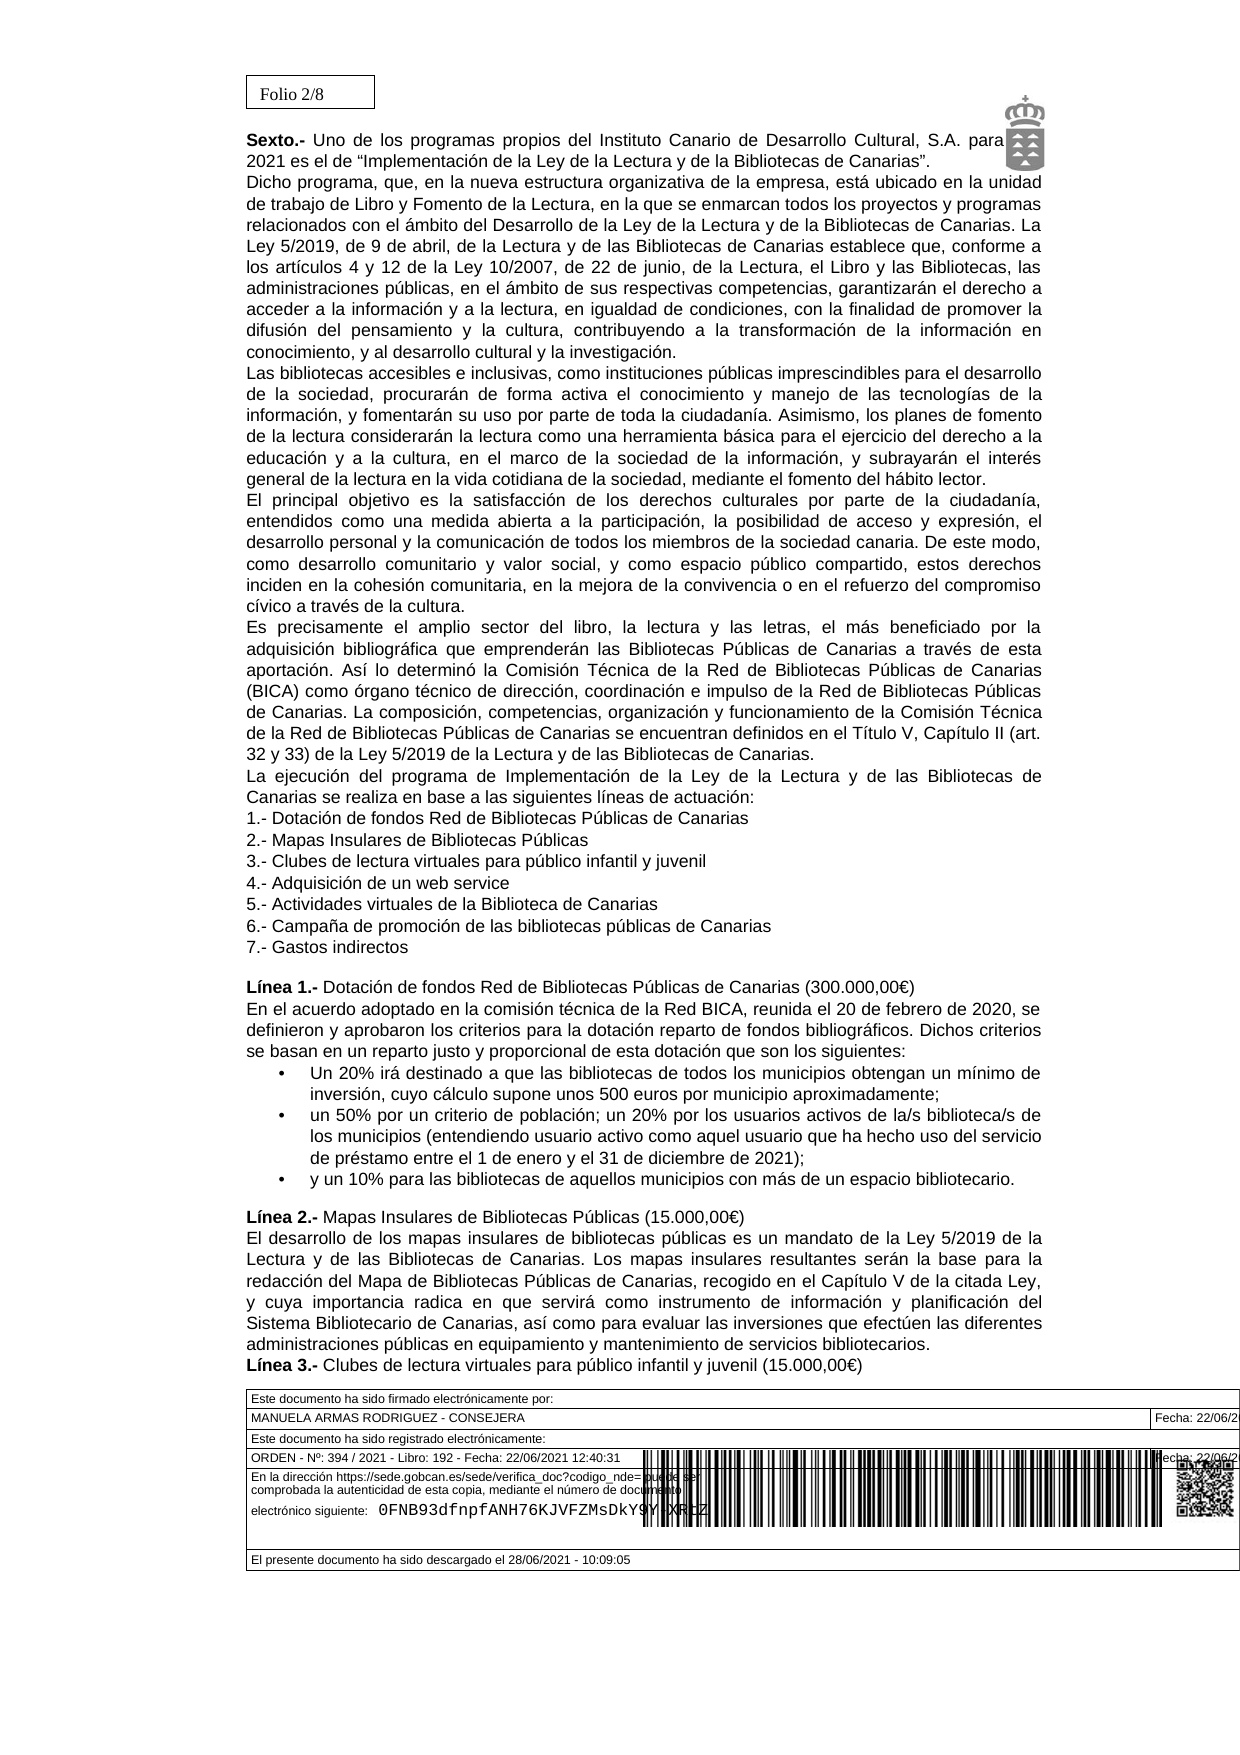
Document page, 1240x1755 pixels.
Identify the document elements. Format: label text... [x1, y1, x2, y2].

text Línea 2.- Mapas Insulares de Bibliotecas Públicas (15.000,00€) [246, 1207, 1043, 1227]
text El principal objetivo es la satisfacción de los derechos culturales por parte de la ciudadanía, entendidos como una medida abierta a la participación, la posibilidad de acceso y expresión, el desarrollo personal y la comunicación de todos los miembros de la sociedad canaria. De este modo, como desarrollo comunitario y valor social, y como espacio público compartido, estos derechos inciden en la cohesión comunitaria, en la mejora de la convivencia o en el refuerzo del compromiso cívico a través de la cultura. [246, 490, 1043, 616]
text Es precisamente el amplio sector del libro, la lectura y las letras, el más beneficiado por la adquisición bibliográfica que emprenderán las Bibliotecas Públicas de Canarias a través de esta aportación. Así lo determinó la Comisión Técnica de la Red de Bibliotecas Públicas de Canarias (BICA) como órgano técnico de dirección, coordinación e impulso de la Red de Bibliotecas Públicas de Canarias. La composición, competencias, organización y funcionamiento de la Comisión Técnica de la Red de Bibliotecas Públicas de Canarias se encuentran definidos en el Título V, Capítulo II (art. 32 y 33) de la Ley 5/2019 de la Lectura y de las Bibliotecas de Canarias. [246, 617, 1043, 764]
text Línea 1.- Dotación de fondos Red de Bibliotecas Públicas de Canarias (300.000,00€) [246, 977, 1043, 998]
text El desarrollo de los mapas insulares de bibliotecas públicas es un mandato de la Ley 5/2019 de la Lectura y de las Bibliotecas de Canarias. Los mapas insulares resultantes serán la base para la redacción del Mapa de Bibliotecas Públicas de Canarias, recogido en el Capítulo V de la citada Ley, y cuya importancia radica en que servirá como instrumento de información y planificación del Sistema Bibliotecario de Canarias, así como para evaluar las inversiones que efectúen las diferentes administraciones públicas en equipamiento y mantenimiento de servicios bibliotecarios. [246, 1228, 1043, 1354]
text Las bibliotecas accesibles e inclusivas, como instituciones públicas imprescindibles para el desarrollo de la sociedad, procurarán de forma activa el conocimiento y manejo de las tecnologías de la información, y fomentarán su uso por parte de toda la ciudadanía. Asimismo, los planes de fomento de la lectura considerarán la lectura como una herramienta básica para el ejercicio del derecho a la educación y a la cultura, en el marco de la sociedad de la información, y subrayarán el interés general de la lectura en la vida cotidiana de la sociedad, mediante el fomento del hábito lector. [246, 363, 1043, 489]
text 3.- Clubes de lectura virtuales para público infantil y juvenil [246, 851, 1043, 871]
text 7.- Gastos indirectos [246, 937, 1043, 957]
text Línea 3.- Clubes de lectura virtuales para público infantil y juvenil (15.000,00€) [246, 1355, 1043, 1376]
text Dicho programa, que, en la nueva estructura organizativa de la empresa, está ubicado en la unidad de trabajo de Libro y Fomento de la Lectura, en la que se enmarcan todos los proyectos y programas relacionados con el ámbito del Desarrollo de la Ley de la Lectura y de la Bibliotecas de Canarias. La Ley 5/2019, de 9 de abril, de la Lectura y de las Bibliotecas de Canarias establece que, conforme a los artículos 4 y 12 de la Ley 10/2007, de 22 de junio, de la Lectura, el Libro y las Bibliotecas, las administraciones públicas, en el ámbito de sus respectivas competencias, garantizarán el derecho a acceder a la información y a la lectura, en igualdad de condiciones, con la finalidad de promover la difusión del pensamiento y la cultura, contribuyendo a la transformación de la información en conocimiento, y al desarrollo cultural y la investigación. [246, 172, 1043, 362]
text En el acuerdo adoptado en la comisión técnica de la Red BICA, reunida el 20 de febrero de 2020, se definieron y aprobaron los criterios para la dotación reparto de fondos bibliográficos. Dichos criterios se basan en un reparto justo y proporcional de esta dotación que son los siguientes: [246, 999, 1043, 1061]
text Sexto.- Uno de los programas propios del Instituto Canario de Desarrollo Cultural, S.A. para 2021 es el de “Implementación de la Ley de la Lectura y de la Bibliotecas de Canarias”. [246, 129, 1005, 171]
list Un 20% irá destinado a que las bibliotecas de todos los municipios obtengan un mínimo de inversión, cuyo cálculo supone unos 500 euros por municipio aproximadamente; [278, 1062, 1043, 1104]
list un 50% por un criterio de población; un 20% por los usuarios activos de la/s biblioteca/s de los municipios (entendiendo usuario activo como aquel usuario que ha hecho uso del servicio de préstamo entre el 1 de enero y el 31 de diciembre de 2021); [278, 1105, 1043, 1168]
text La ejecución del programa de Implementación de la Ley de la Lectura y de las Bibliotecas de Canarias se realiza en base a las siguientes líneas de actuación: [246, 766, 1043, 807]
text 1.- Dotación de fondos Red de Bibliotecas Públicas de Canarias [246, 808, 1043, 828]
text 5.- Actividades virtuales de la Biblioteca de Canarias [246, 894, 1043, 914]
list y un 10% para las bibliotecas de aquellos municipios con más de un espacio bibliotecario. [278, 1169, 1043, 1189]
text 2.- Mapas Insulares de Bibliotecas Públicas [246, 829, 1043, 850]
text 4.- Adquisición de un web service [246, 872, 1043, 893]
text 6.- Campaña de promoción de las bibliotecas públicas de Canarias [246, 915, 1043, 936]
